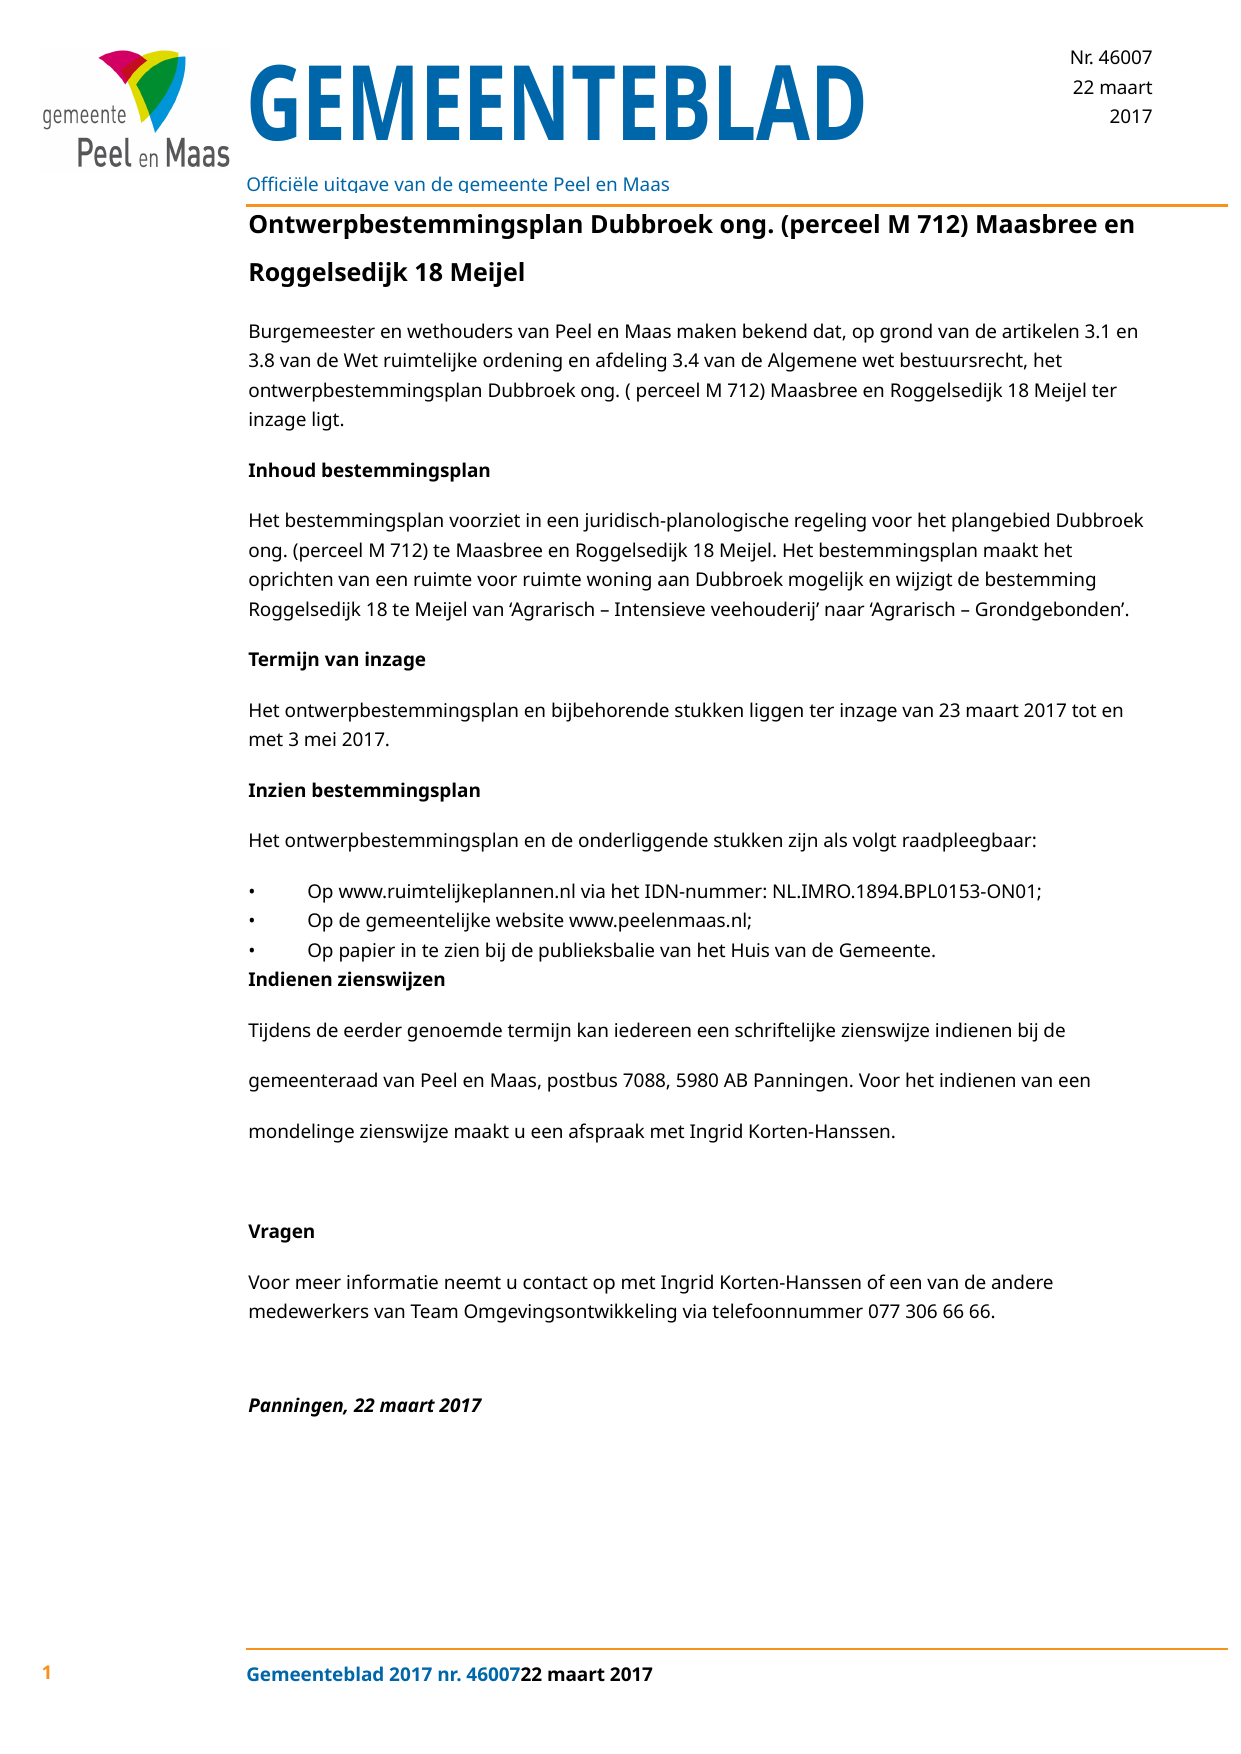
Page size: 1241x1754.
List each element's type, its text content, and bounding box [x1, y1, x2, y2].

list Op www.ruimtelijkeplannen.nl via het IDN-nummer: NL.IMRO.1894.BPL0153-ON01; [248, 878, 1152, 904]
text mondelinge zienswijze maakt u een afspraak met Ingrid Korten-Hanssen. [248, 1118, 1152, 1144]
text Het bestemmingsplan voorziet in een juridisch-planologische regeling voor het plangebied Dubbroek ong. (perceel M 712) te Maasbree en Roggelsedijk 18 Meijel. Het bestemmingsplan maakt het oprichten van een ruimte voor ruimte woning aan Dubbroek mogelijk en wijzigt de bestemming Roggelsedijk 18 te Meijel van ‘Agrarisch – Intensieve veehouderij’ naar ‘Agrarisch – Grondgebonden’. [248, 507, 1152, 622]
text Burgemeester en wethouders van Peel en Maas maken bekend dat, op grond van de artikelen 3.1 en 3.8 van de Wet ruimtelijke ordening en afdeling 3.4 van de Algemene wet bestuursrecht, het ontwerpbestemmingsplan Dubbroek ong. ( perceel M 712) Maasbree en Roggelsedijk 18 Meijel ter inzage ligt. [248, 318, 1152, 432]
list Op de gemeentelijke website www.peelenmaas.nl; [248, 907, 1152, 933]
text Inzien bestemmingsplan [248, 777, 1152, 803]
text Het ontwerpbestemmingsplan en bijbehorende stukken liggen ter inzage van 23 maart 2017 tot en met 3 mei 2017. [248, 697, 1152, 752]
text Vragen [248, 1219, 1152, 1244]
text Voor meer informatie neemt u contact op met Ingrid Korten-Hanssen of een van de andere medewerkers van Team Omgevingsontwikkeling via telefoonnummer 077 306 66 66. [248, 1269, 1152, 1324]
text Tijdens de eerder genoemde termijn kan iedereen een schriftelijke zienswijze indienen bij de [248, 1017, 1152, 1043]
text Indienen zienswijzen [248, 967, 1152, 992]
text gemeenteraad van Peel en Maas, postbus 7088, 5980 AB Panningen. Voor het indienen van een [248, 1067, 1152, 1093]
picture [41, 47, 231, 172]
list Op papier in te zien bij de publieksbalie van het Huis van de Gemeente. [248, 937, 1152, 963]
text Inhoud bestemmingsplan [248, 457, 1152, 483]
text Panningen, 22 maart 2017 [248, 1392, 1152, 1418]
text Termijn van inzage [248, 647, 1152, 672]
text Ontwerpbestemmingsplan Dubbroek ong. (perceel M 712) Maasbree en Roggelsedijk 18 Meijel [248, 207, 1152, 288]
text Het ontwerpbestemmingsplan en de onderliggende stukken zijn als volgt raadpleegbaar: [248, 827, 1152, 853]
